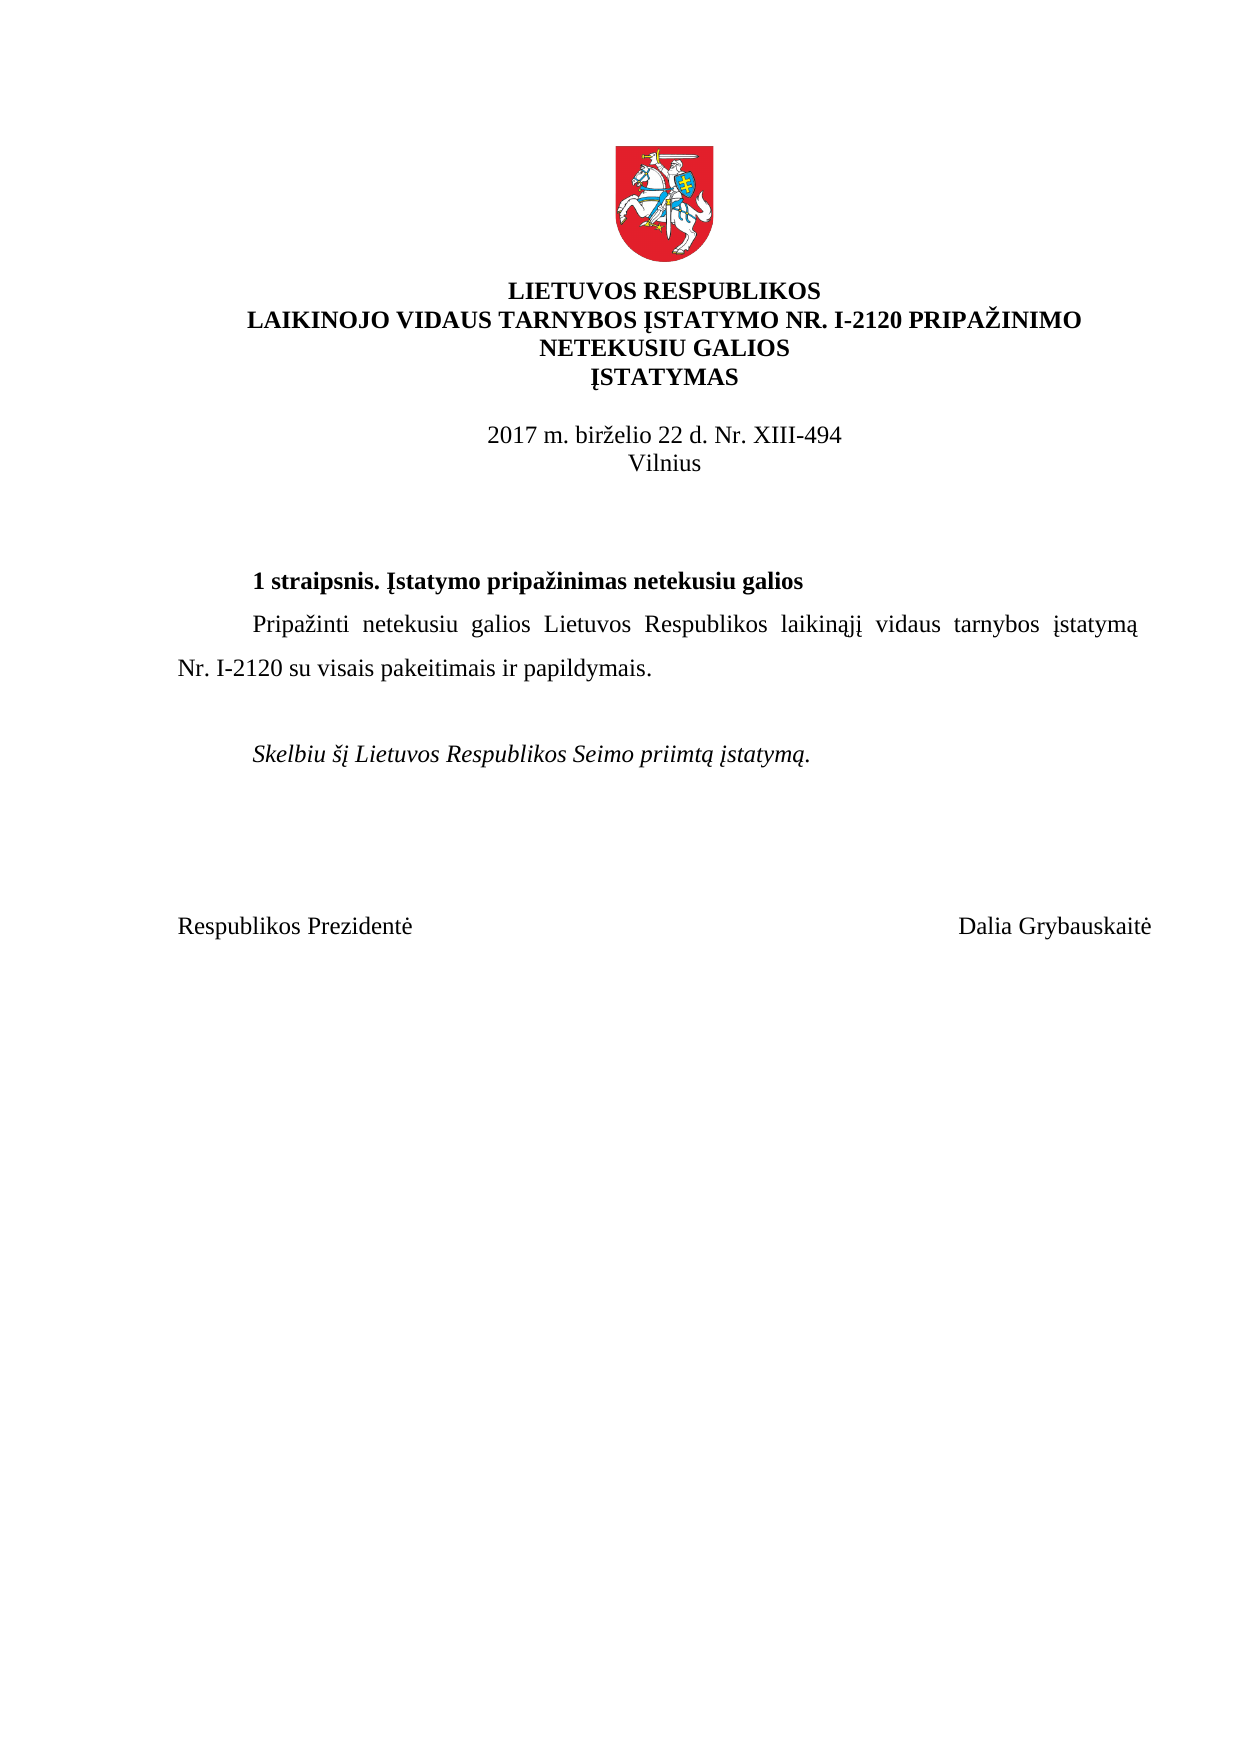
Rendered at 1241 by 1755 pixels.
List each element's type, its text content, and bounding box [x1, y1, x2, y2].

text 1 straipsnis. Įstatymo pripažinimas netekusiu galios [177, 566, 1152, 595]
text LAIKINOJO VIDAUS TARNYBOS ĮSTATYMO NR. I-2120 PRIPAŽINIMO NETEKUSIU GALIOS [177, 305, 1152, 362]
text Vilnius [177, 448, 1152, 477]
text Respublikos Prezidentė Dalia Grybauskaitė [177, 911, 1152, 940]
text Pripažinti netekusiu galios Lietuvos Respublikos laikinąjį vidaus tarnybos įstatymą Nr. I-2120 su visais pakeitimais ir papildymais. [177, 609, 1152, 681]
text Skelbiu šį Lietuvos Respublikos Seimo priimtą įstatymą. [177, 739, 1152, 768]
text 2017 m. birželio 22 d. Nr. XIII-494 [177, 420, 1152, 448]
text ĮSTATYMAS [177, 362, 1152, 391]
text LIETUVOS RESPUBLIKOS [177, 276, 1152, 305]
